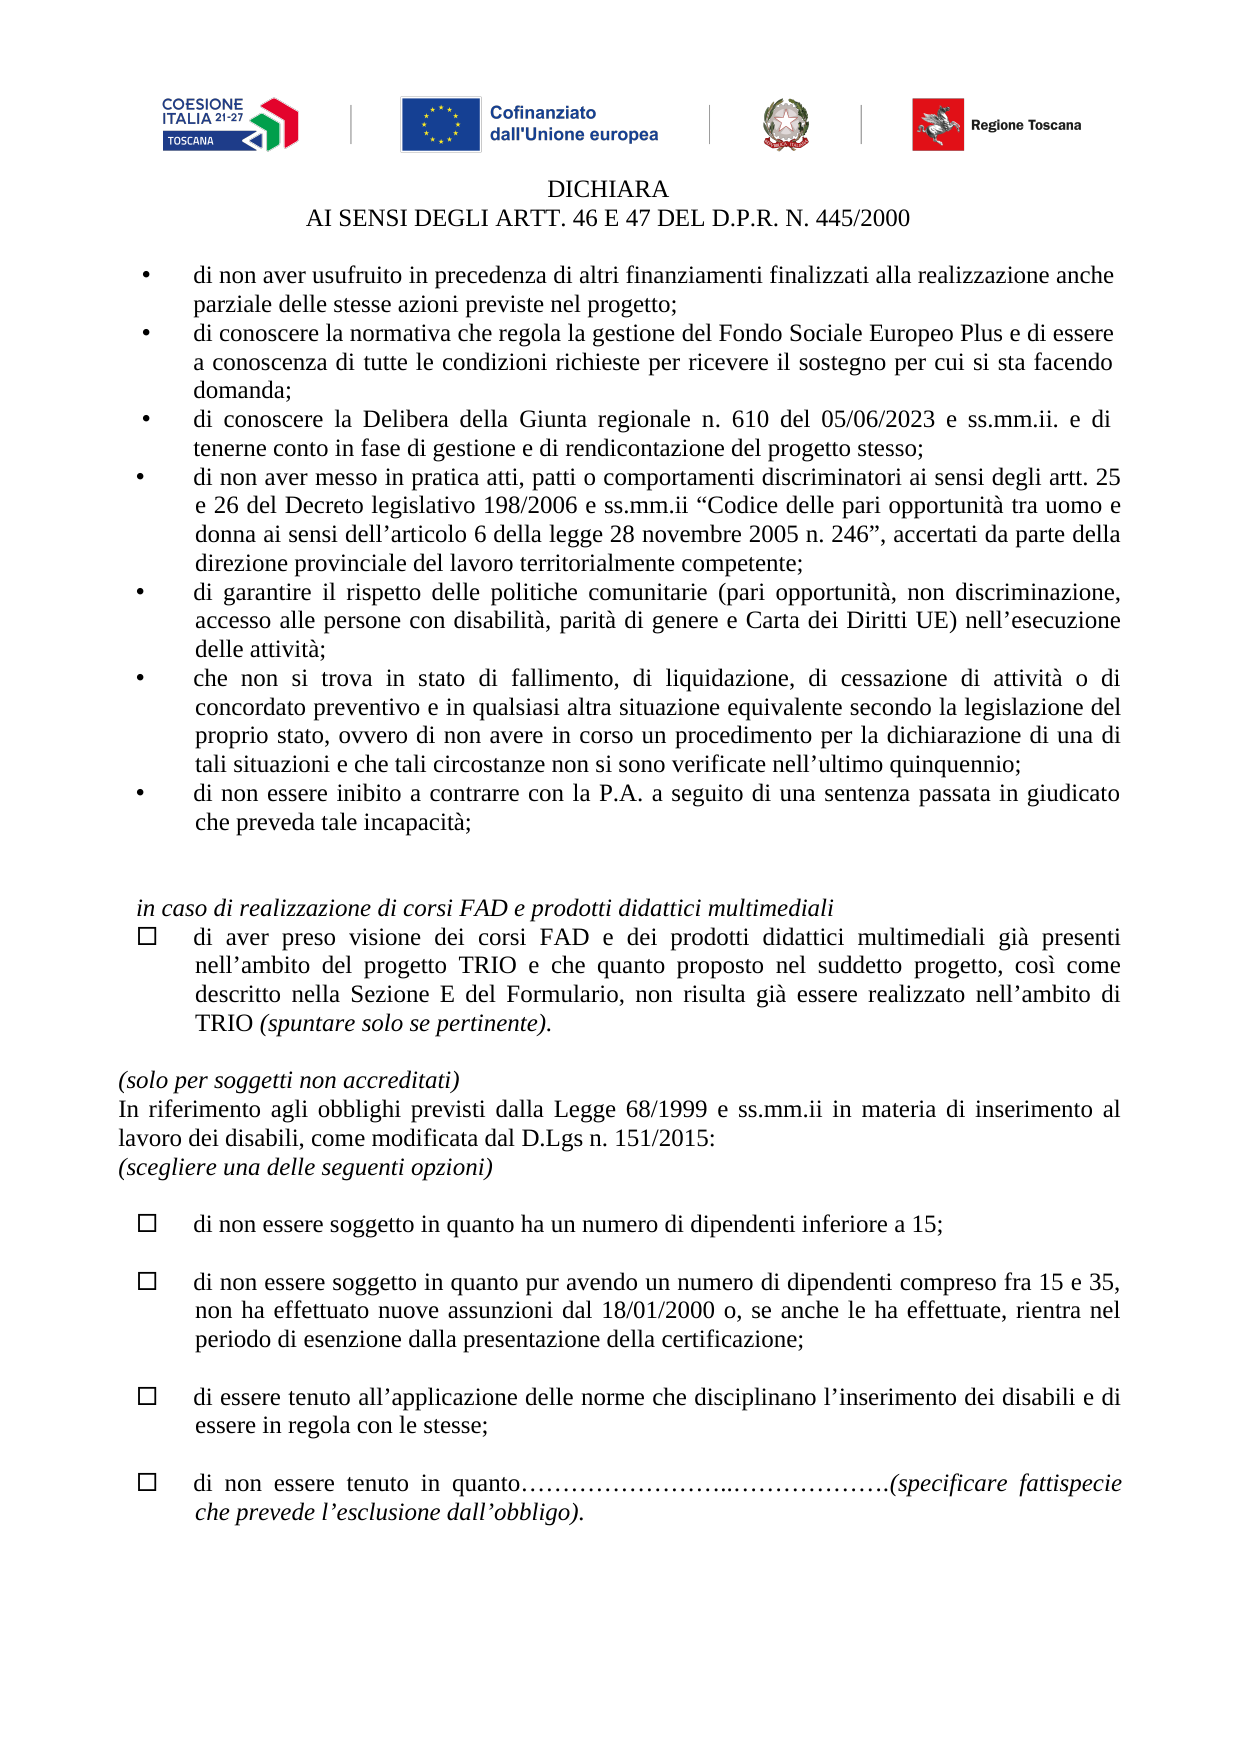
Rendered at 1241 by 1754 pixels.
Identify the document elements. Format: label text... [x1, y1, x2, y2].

list di non essere soggetto in quanto ha un numero di dipendenti inferiore a 15; [136, 1209, 1122, 1238]
list di essere tenuto all’applicazione delle norme che disciplinano l’inserimento dei disabili e di essere in regola con le stesse; [136, 1382, 1122, 1439]
list di non aver messo in pratica atti, patti o comportamenti discriminatori ai sensi degli artt. 25 e 26 del Decreto legislativo 198/2006 e ss.mm.ii “Codice delle pari opportunità tra uomo e donna ai sensi dell’articolo 6 della legge 28 novembre 2005 n. 246”, accertati da parte della direzione provinciale del lavoro territorialmente competente; [136, 462, 1122, 577]
list di non essere inibito a contrarre con la P.A. a seguito di una sentenza passata in giudicato che preveda tale incapacità; [136, 778, 1122, 836]
list che non si trova in stato di fallimento, di liquidazione, di cessazione di attività o di concordato preventivo e in qualsiasi altra situazione equivalente secondo la legislazione del proprio stato, ovvero di non avere in corso un procedimento per la dichiarazione di una di tali situazioni e che tali circostanze non si sono verificate nell’ultimo quinquennio; [136, 663, 1122, 778]
text in caso di realizzazione di corsi FAD e prodotti didattici multimediali [77, 893, 1122, 922]
list di aver preso visione dei corsi FAD e dei prodotti didattici multimediali già presenti nell’ambito del progetto TRIO e che quanto proposto nel suddetto progetto, così come descritto nella Sezione E del Formulario, non risulta già essere realizzato nell’ambito di TRIO (spuntare solo se pertinente). [136, 922, 1122, 1037]
text (solo per soggetti non accreditati) [118, 1066, 1122, 1094]
list di non essere soggetto in quanto pur avendo un numero di dipendenti compreso fra 15 e 35, non ha effettuato nuove assunzioni dal 18/01/2000 o, se anche le ha effettuate, rientra nel periodo di esenzione dalla presentazione della certificazione; [136, 1267, 1122, 1353]
text (scegliere una delle seguenti opzioni) [118, 1152, 1122, 1181]
list di non aver usufruito in precedenza di altri finanziamenti finalizzati alla realizzazione anche parziale delle stesse azioni previste nel progetto; [142, 261, 1122, 318]
list di conoscere la normativa che regola la gestione del Fondo Sociale Europeo Plus e di essere a conoscenza di tutte le condizioni richieste per ricevere il sostegno per cui si sta facendo domanda; [142, 318, 1122, 404]
text In riferimento agli obblighi previsti dalla Legge 68/1999 e ss.mm.ii in materia di inserimento al lavoro dei disabili, come modificata dal D.Lgs n. 151/2015: [118, 1094, 1122, 1152]
text AI SENSI DEGLI ARTT. 46 E 47 DEL D.P.R. N. 445/2000 [155, 203, 1061, 232]
list di non essere tenuto in quanto……………………..……………….(specificare fattispecie che prevede l’esclusione dall’obbligo). [136, 1468, 1122, 1526]
list di garantire il rispetto delle politiche comunitarie (pari opportunità, non discriminazione, accesso alle persone con disabilità, parità di genere e Carta dei Diritti UE) nell’esecuzione delle attività; [136, 577, 1122, 663]
text DICHIARA [155, 174, 1061, 203]
list di conoscere la Delibera della Giunta regionale n. 610 del 05/06/2023 e ss.mm.ii. e di tenerne conto in fase di gestione e di rendicontazione del progetto stesso; [142, 404, 1122, 462]
